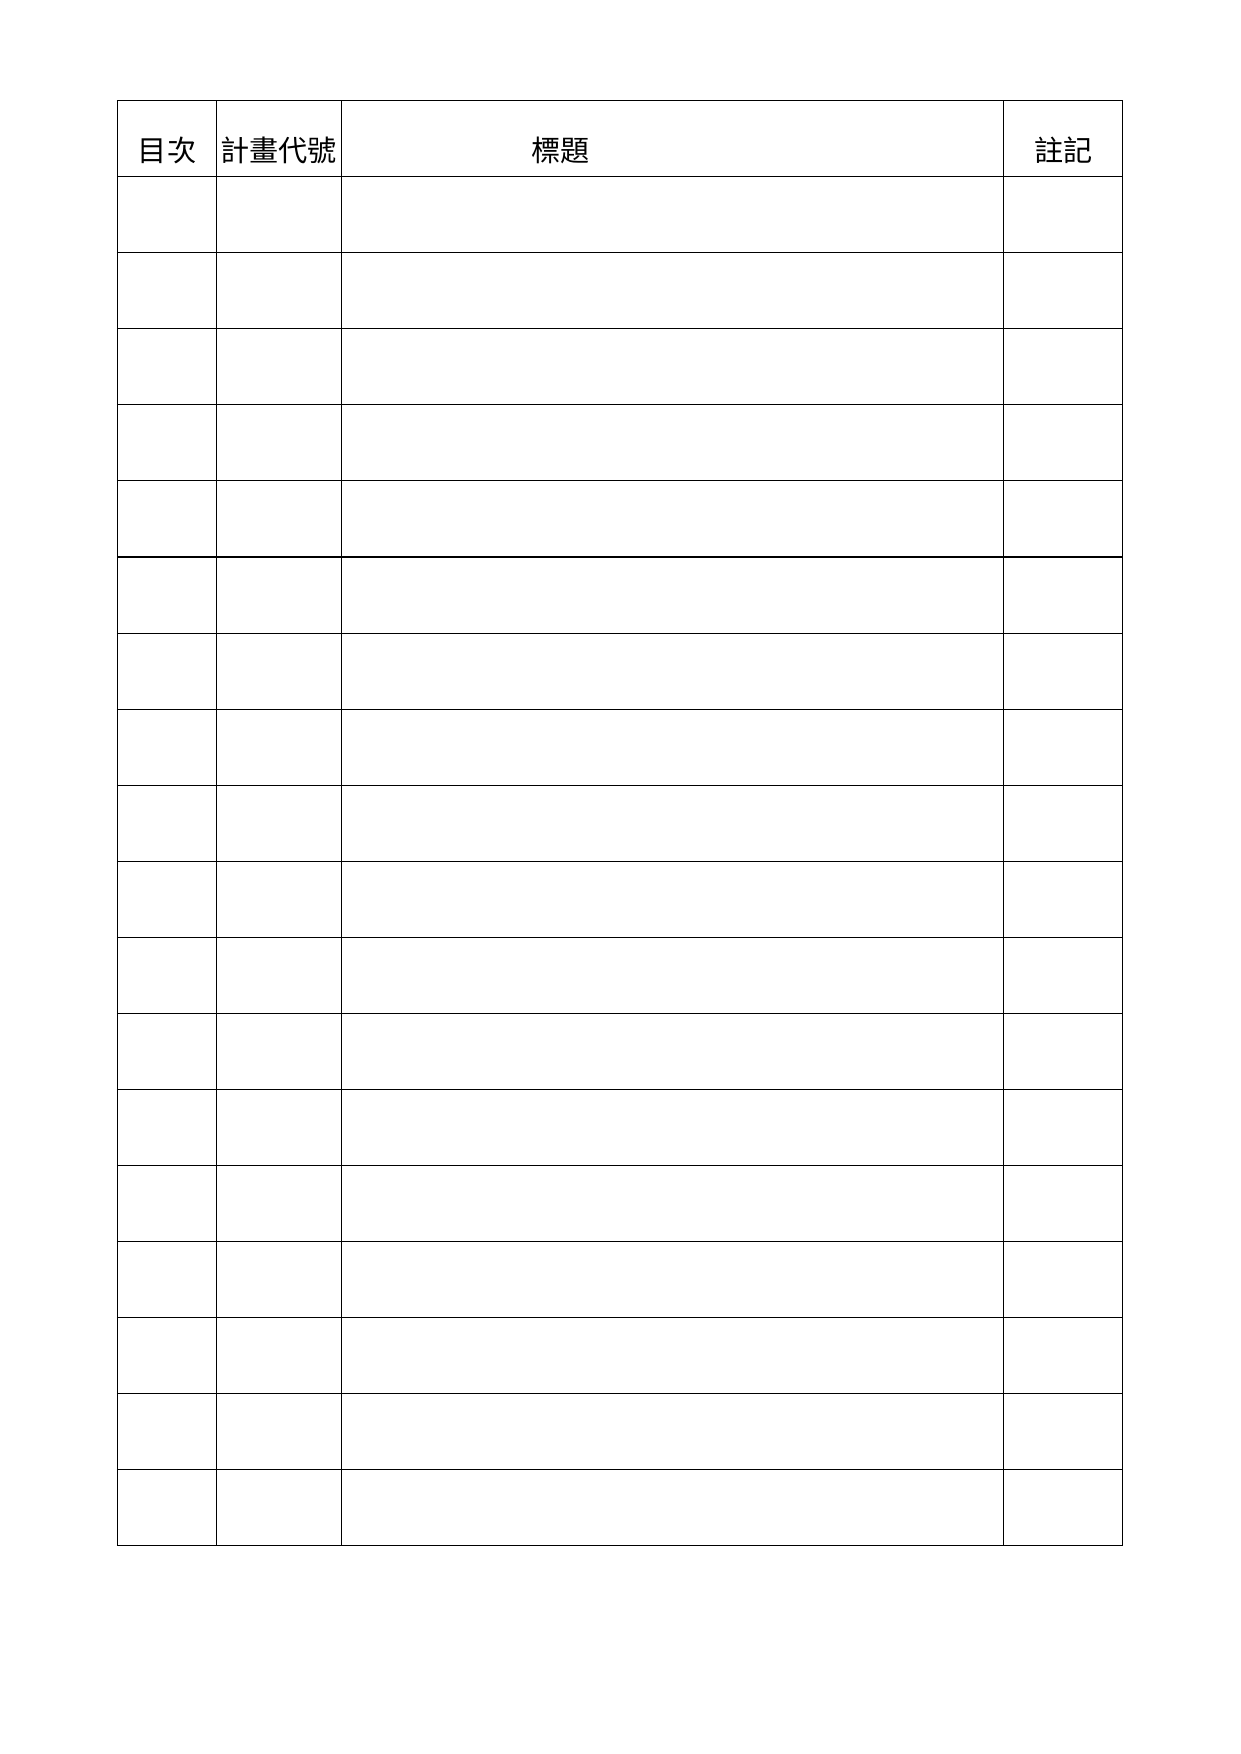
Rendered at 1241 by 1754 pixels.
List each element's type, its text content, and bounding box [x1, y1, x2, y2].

table_cell [217, 1470, 341, 1545]
table_cell [118, 1470, 216, 1545]
table_cell [118, 1166, 216, 1241]
table_cell [217, 177, 341, 252]
table_cell [342, 177, 1003, 252]
table_header 目次 [118, 101, 216, 176]
table_cell [342, 710, 1003, 784]
table_header 註記 [1004, 101, 1122, 176]
table_cell [1004, 1242, 1122, 1317]
table_cell [217, 710, 341, 784]
table_cell [342, 786, 1003, 861]
table_cell [118, 786, 216, 861]
table_cell [118, 177, 216, 252]
table_cell [342, 405, 1003, 480]
table_cell [342, 938, 1003, 1013]
table_cell [118, 938, 216, 1013]
table_cell [217, 558, 341, 632]
table_cell [1004, 786, 1122, 861]
table_cell [342, 481, 1003, 556]
table_cell [342, 1014, 1003, 1089]
table_cell [217, 862, 341, 937]
table_cell [118, 710, 216, 784]
table_header 計畫代號 [217, 101, 341, 176]
table_cell [118, 481, 216, 556]
table_cell [1004, 1014, 1122, 1089]
table_cell [217, 1166, 341, 1241]
table_cell [217, 405, 341, 480]
table_cell [342, 1166, 1003, 1241]
table_cell [217, 1090, 341, 1165]
table_cell [342, 253, 1003, 328]
table_cell [1004, 1318, 1122, 1393]
table_cell [118, 1090, 216, 1165]
table_cell [217, 1394, 341, 1469]
table_header 標題 [342, 101, 1003, 176]
table_cell [217, 329, 341, 404]
table_cell [1004, 1090, 1122, 1165]
table_cell [217, 1318, 341, 1393]
table_cell [342, 1090, 1003, 1165]
table_cell [217, 634, 341, 708]
table_cell [1004, 710, 1122, 784]
table_cell [217, 938, 341, 1013]
table_cell [217, 786, 341, 861]
table_cell [1004, 634, 1122, 708]
table_cell [1004, 253, 1122, 328]
table_cell [217, 481, 341, 556]
table_cell [1004, 1394, 1122, 1469]
table_cell [118, 1394, 216, 1469]
table_cell [217, 1242, 341, 1317]
table_cell [118, 329, 216, 404]
table_cell [342, 558, 1003, 632]
table_cell [1004, 1470, 1122, 1545]
table_cell [1004, 481, 1122, 556]
table_cell [342, 634, 1003, 708]
table_cell [1004, 177, 1122, 252]
table_cell [118, 1014, 216, 1089]
table_cell [1004, 938, 1122, 1013]
table_cell [1004, 558, 1122, 632]
table_cell [1004, 405, 1122, 480]
table_cell [342, 1470, 1003, 1545]
table_cell [118, 1318, 216, 1393]
table_cell [217, 1014, 341, 1089]
table_cell [217, 253, 341, 328]
table_cell [1004, 862, 1122, 937]
table_cell [342, 1318, 1003, 1393]
table_cell [118, 1242, 216, 1317]
table_cell [118, 253, 216, 328]
table_cell [118, 405, 216, 480]
table_cell [342, 1394, 1003, 1469]
table_cell [118, 634, 216, 708]
table_cell [1004, 1166, 1122, 1241]
table_cell [118, 862, 216, 937]
table_cell [342, 1242, 1003, 1317]
table_cell [342, 329, 1003, 404]
table_cell [118, 558, 216, 632]
table_cell [1004, 329, 1122, 404]
table_cell [342, 862, 1003, 937]
